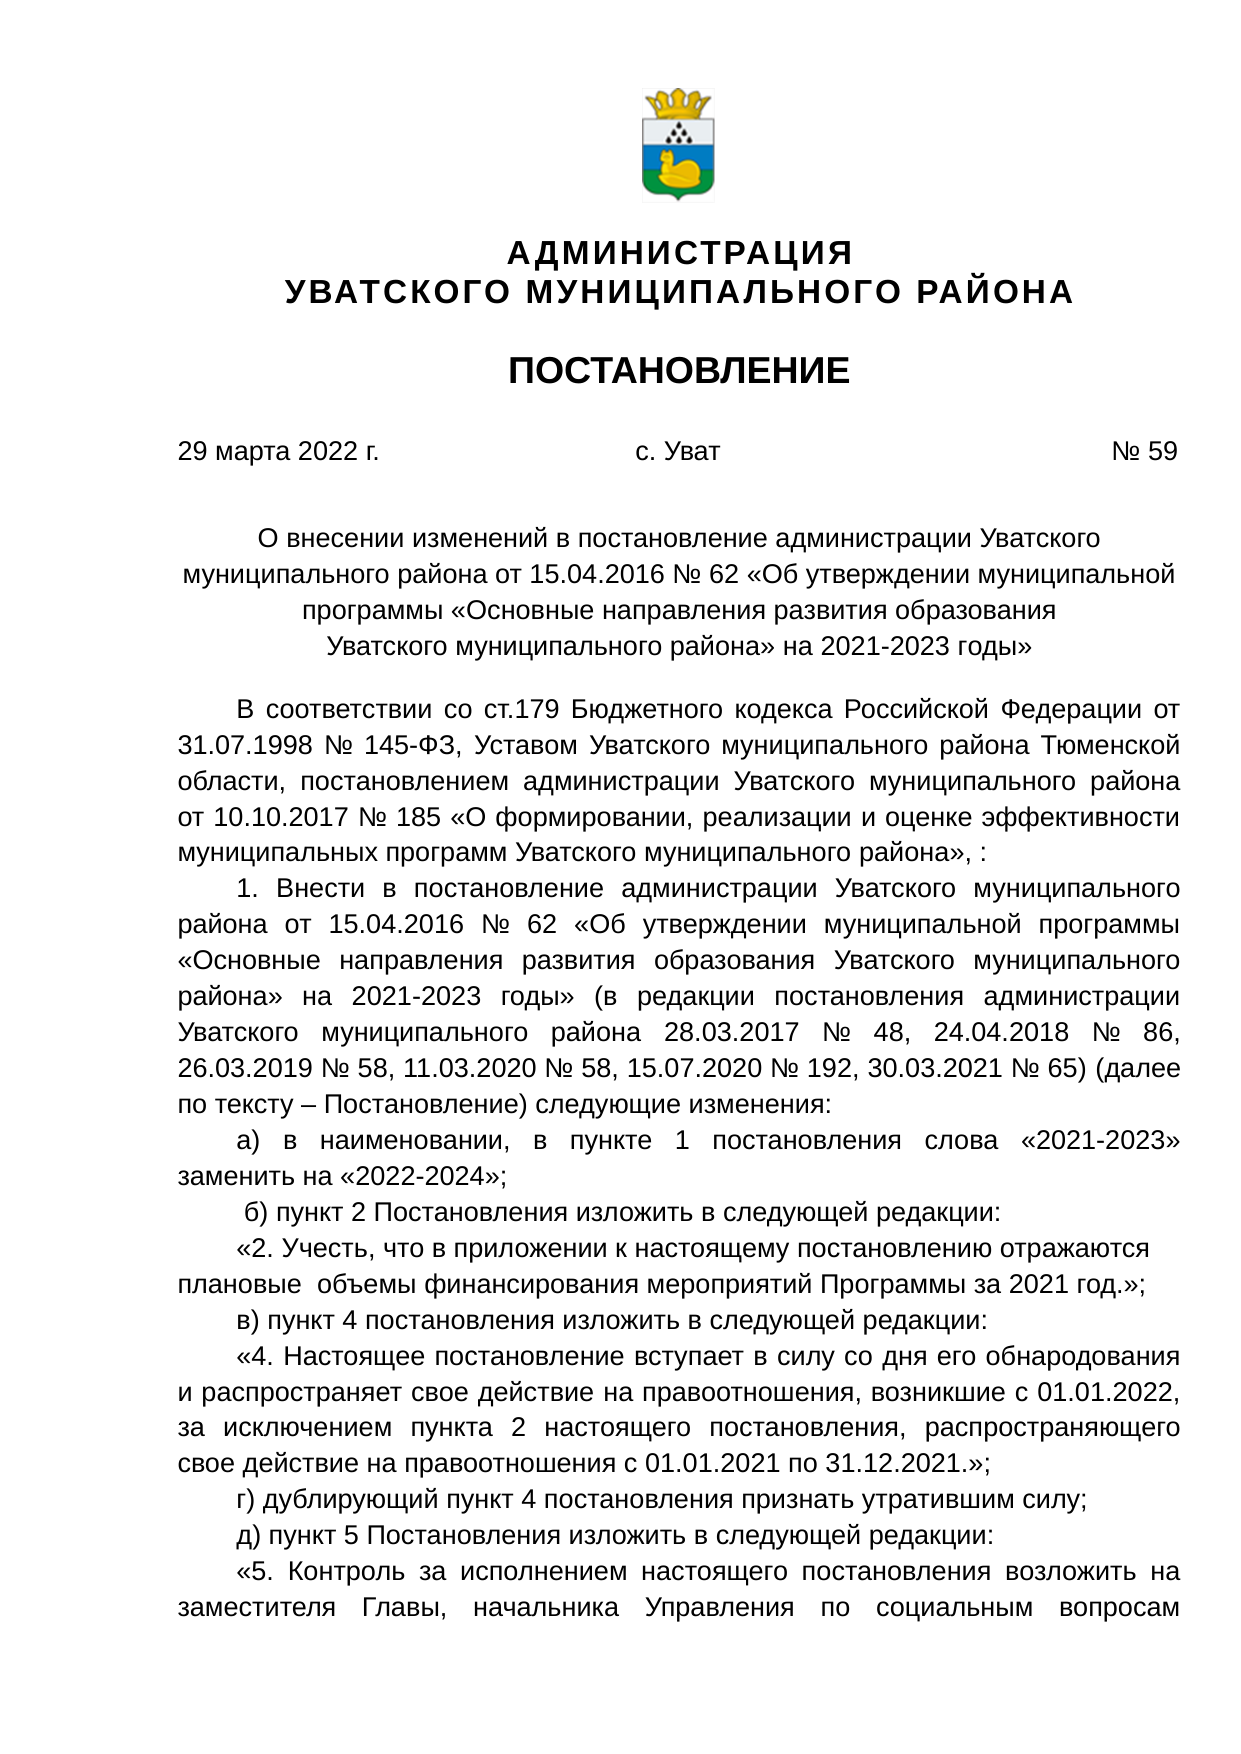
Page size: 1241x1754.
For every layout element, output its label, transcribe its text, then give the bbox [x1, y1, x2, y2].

table_header О внесении изменений в постановление администрации Уватского муниципального района от 15.04.2016 № 62 «Об утверждении муниципальной программы «Основные направления развития образования Уватского муниципального района» на 2021-2023 годы» [177, 523, 1181, 661]
text б) пункт 2 Постановления изложить в следующей редакции: [177, 1196, 1181, 1227]
picture [640, 87, 718, 206]
text в) пункт 4 постановления изложить в следующей редакции: [177, 1304, 1181, 1335]
text д) пункт 5 Постановления изложить в следующей редакции: [177, 1519, 1181, 1551]
text 29 марта 2022 г. с. Уват № 59 [177, 435, 1181, 466]
text «2. Учесть, что в приложении к настоящему постановлению отражаются плановые объемы финансирования мероприятий Программы за 2021 год.»; [177, 1232, 1181, 1299]
text В соответствии со ст.179 Бюджетного кодекса Российской Федерации от 31.07.1998 № 145-ФЗ, Уставом Уватского муниципального района Тюменской области, постановлением администрации Уватского муниципального района от 10.10.2017 № 185 «О формировании, реализации и оценке эффективности муниципальных программ Уватского муниципального района», : [177, 693, 1181, 868]
text Уватского муниципального района [177, 272, 1181, 310]
text «4. Настоящее постановление вступает в силу со дня его обнародования и распространяет свое действие на правоотношения, возникшие с 01.01.2022, за исключением пункта 2 настоящего постановления, распространяющего свое действие на правоотношения с 01.01.2021 по 31.12.2021.»; [177, 1339, 1181, 1479]
text Администрация [177, 233, 1181, 272]
text ПОСТАНОВЛЕНИЕ [177, 349, 1181, 392]
text 1. Внести в постановление администрации Уватского муниципального района от 15.04.2016 № 62 «Об утверждении муниципальной программы «Основные направления развития образования Уватского муниципального района» на 2021-2023 годы» (в редакции постановления администрации Уватского муниципального района 28.03.2017 № 48, 24.04.2018 № 86, 26.03.2019 № 58, 11.03.2020 № 58, 15.07.2020 № 192, 30.03.2021 № 65) (далее по тексту – Постановление) следующие изменения: [177, 872, 1181, 1119]
text г) дублирующий пункт 4 постановления признать утратившим силу; [177, 1483, 1181, 1514]
text а) в наименовании, в пункте 1 постановления слова «2021-2023» заменить на «2022-2024»; [177, 1124, 1181, 1191]
text «5. Контроль за исполнением настоящего постановления возложить на заместителя Главы, начальника Управления по социальным вопросам [177, 1555, 1181, 1622]
